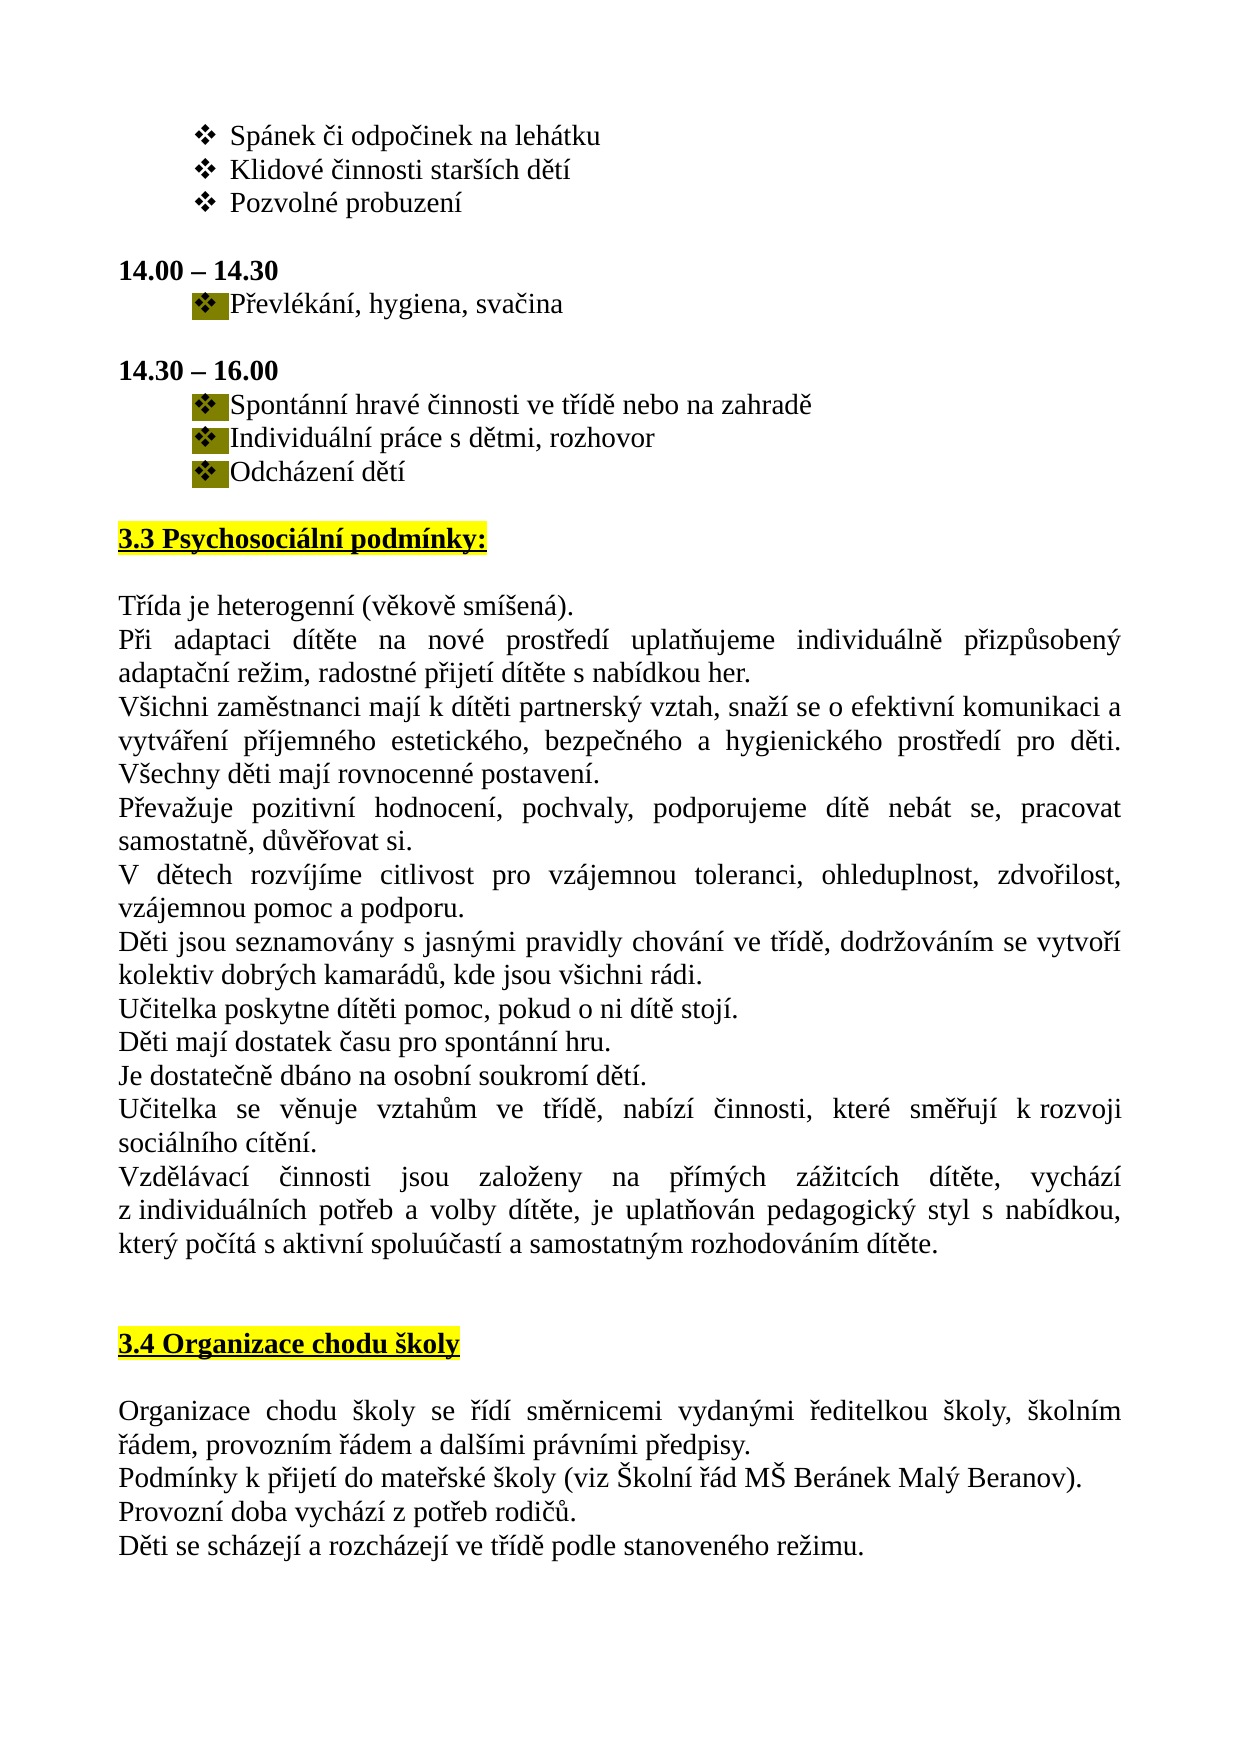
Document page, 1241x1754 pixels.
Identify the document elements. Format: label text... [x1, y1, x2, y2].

list Pozvolné probuzení [192, 185, 1122, 219]
text Všichni zaměstnanci mají k dítěti partnerský vztah, snaží se o efektivní komunikaci a vytváření příjemného estetického, bezpečného a hygienického prostředí pro děti. Všechny děti mají rovnocenné postavení. [118, 689, 1122, 790]
list Klidové činnosti starších dětí [192, 152, 1122, 185]
text Děti mají dostatek času pro spontánní hru. [118, 1024, 1122, 1058]
text Děti jsou seznamovány s jasnými pravidly chování ve třídě, dodržováním se vytvoří kolektiv dobrých kamarádů, kde jsou všichni rádi. [118, 924, 1122, 991]
list Spánek či odpočinek na lehátku [192, 118, 1122, 152]
text Děti se scházejí a rozcházejí ve třídě podle stanoveného režimu. [118, 1528, 1122, 1561]
text Podmínky k přijetí do mateřské školy (viz Školní řád MŠ Beránek Malý Beranov). [118, 1461, 1122, 1494]
text Je dostatečně dbáno na osobní soukromí dětí. [118, 1058, 1122, 1092]
text Provozní doba vychází z potřeb rodičů. [118, 1494, 1122, 1528]
text 3.4 Organizace chodu školy [118, 1326, 1122, 1360]
list Odcházení dětí [192, 454, 1122, 488]
text 14.00 – 14.30 [118, 253, 1122, 286]
text 3.3 Psychosociální podmínky: [118, 521, 1122, 555]
text Učitelka poskytne dítěti pomoc, pokud o ni dítě stojí. [118, 991, 1122, 1024]
text Při adaptaci dítěte na nové prostředí uplatňujeme individuálně přizpůsobený adaptační režim, radostné přijetí dítěte s nabídkou her. [118, 622, 1122, 689]
list Převlékání, hygiena, svačina [192, 286, 1122, 320]
text 14.30 – 16.00 [118, 353, 1122, 387]
text Třída je heterogenní (věkově smíšená). [118, 588, 1122, 622]
list Individuální práce s dětmi, rozhovor [192, 421, 1122, 454]
text Učitelka se věnuje vztahům ve třídě, nabízí činnosti, které směřují k rozvoji sociálního cítění. [118, 1092, 1122, 1159]
text V dětech rozvíjíme citlivost pro vzájemnou toleranci, ohleduplnost, zdvořilost, vzájemnou pomoc a podporu. [118, 857, 1122, 924]
text Převažuje pozitivní hodnocení, pochvaly, podporujeme dítě nebát se, pracovat samostatně, důvěřovat si. [118, 790, 1122, 857]
text Organizace chodu školy se řídí směrnicemi vydanými ředitelkou školy, školním řádem, provozním řádem a dalšími právními předpisy. [118, 1393, 1122, 1461]
text Vzdělávací činnosti jsou založeny na přímých zážitcích dítěte, vychází z individuálních potřeb a volby dítěte, je uplatňován pedagogický styl s nabídkou, který počítá s aktivní spoluúčastí a samostatným rozhodováním dítěte. [118, 1159, 1122, 1259]
list Spontánní hravé činnosti ve třídě nebo na zahradě [192, 387, 1122, 421]
